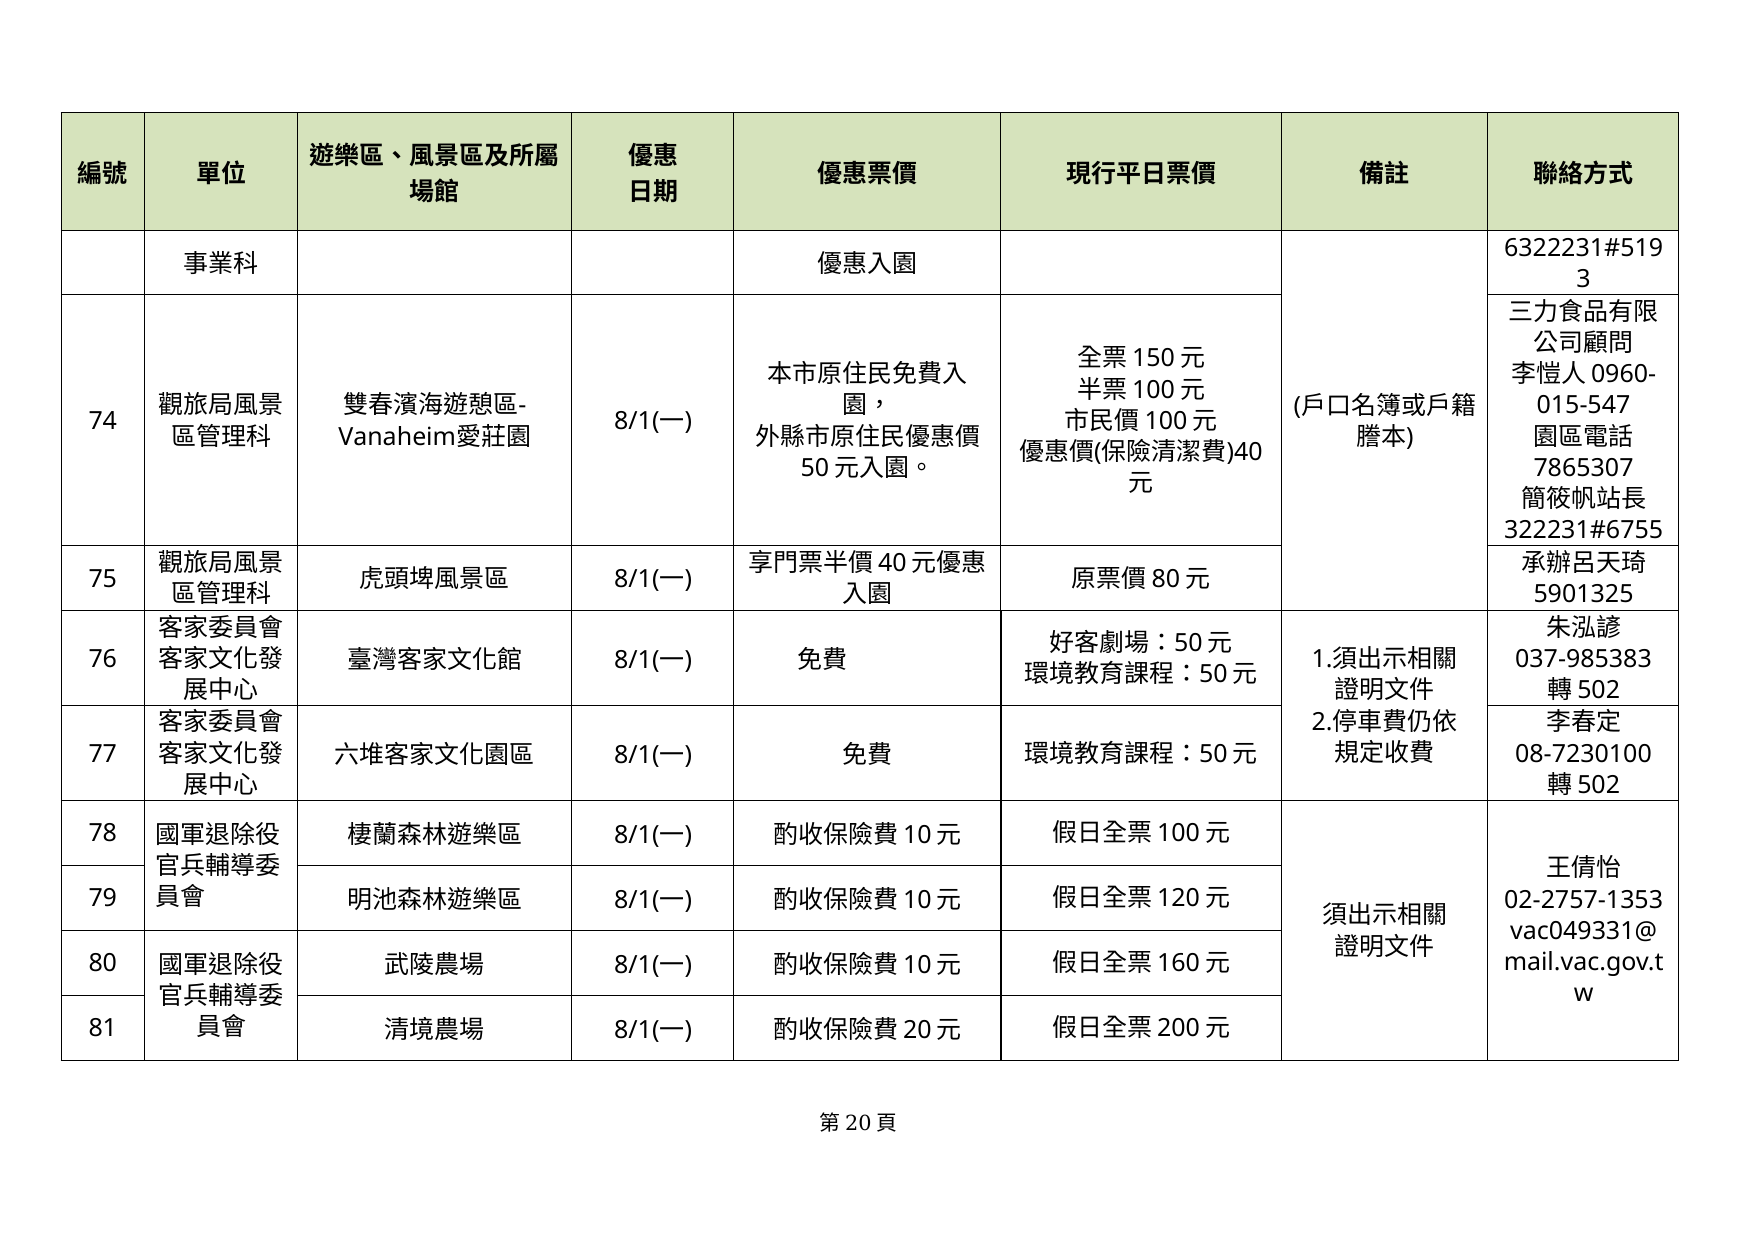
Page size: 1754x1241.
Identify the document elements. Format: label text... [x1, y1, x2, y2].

table_cell 全票150元 半票100元 市民價100元 優惠價(保險清潔費)40元 [1001, 295, 1281, 545]
table_cell 優惠入園 [734, 231, 1000, 294]
table_cell 好客劇場：50元 環境教育課程：50元 [1002, 611, 1281, 705]
table_header 編號 [62, 113, 144, 230]
table_cell 假日全票160元 [1002, 931, 1281, 994]
table_cell 78 [62, 801, 144, 864]
table_cell 酌收保險費20元 [734, 996, 1000, 1059]
table_cell 酌收保險費10元 [734, 801, 1000, 864]
table_cell 假日全票120元 [1002, 866, 1281, 929]
table_cell 朱泓諺 037-985383 轉502 [1488, 611, 1678, 705]
table_cell 清境農場 [298, 996, 571, 1059]
table_cell 明池森林遊樂區 [298, 866, 571, 929]
table_cell 免費 [734, 611, 1000, 705]
table_header 優惠 日期 [572, 113, 733, 230]
table_cell 六堆客家文化園區 [298, 706, 571, 799]
table_header 備註 [1282, 113, 1487, 230]
table_cell 76 [62, 611, 144, 705]
table_cell 國軍退除役官兵輔導委員會 [145, 931, 297, 1059]
table_header 聯絡方式 [1488, 113, 1678, 230]
table_cell 臺灣客家文化館 [298, 611, 571, 705]
table_cell 77 [62, 706, 144, 799]
table_cell 81 [62, 996, 144, 1059]
table_cell 8/1(一) [572, 996, 733, 1059]
table_cell 觀旅局風景區管理科 [145, 295, 297, 545]
table_cell 事業科 [145, 231, 297, 294]
table_cell 棲蘭森林遊樂區 [298, 801, 571, 864]
table_cell 客家委員會 客家文化發展中心 [145, 611, 297, 705]
table_cell 8/1(一) [572, 706, 733, 799]
table_cell 80 [62, 931, 144, 994]
table_cell 武陵農場 [298, 931, 571, 994]
table_header 優惠票價 [734, 113, 1000, 230]
table_cell 三力食品有限公司顧問 李愷人0960-015-547 園區電話7865307 簡筱帆站長322231#6755 [1488, 295, 1678, 545]
table_header 單位 [145, 113, 297, 230]
table_cell 原票價80元 [1001, 546, 1281, 610]
table_cell [1001, 231, 1281, 294]
table_cell 8/1(一) [572, 295, 733, 545]
table_cell 承辦呂天琦 5901325 [1488, 546, 1678, 610]
table_header 遊樂區、風景區及所屬場館 [298, 113, 571, 230]
table_cell 客家委員會 客家文化發展中心 [145, 706, 297, 799]
table_cell 李春定 08-7230100 轉502 [1488, 706, 1678, 799]
table_cell 國軍退除役官兵輔導委員會 [145, 801, 297, 929]
table_cell 酌收保險費10元 [734, 866, 1000, 929]
table_cell 王倩怡 02-2757-1353 vac049331@mail.vac.gov.tw [1488, 801, 1678, 1059]
table_cell 免費 [734, 706, 1000, 799]
table_cell 假日全票200元 [1002, 996, 1281, 1059]
table_cell 8/1(一) [572, 546, 733, 610]
table_cell [298, 231, 571, 294]
table_cell 享門票半價40元優惠入園 [734, 546, 1000, 610]
table_cell 須出示相關 證明文件 [1282, 801, 1487, 1059]
table_cell (戶口名簿或戶籍謄本) [1282, 231, 1487, 610]
table_cell 74 [62, 295, 144, 545]
table_cell 8/1(一) [572, 866, 733, 929]
table_cell 雙春濱海遊憩區-Vanaheim愛莊園 [298, 295, 571, 545]
table_cell 酌收保險費10元 [734, 931, 1000, 994]
table_cell 79 [62, 866, 144, 929]
table_cell 觀旅局風景區管理科 [145, 546, 297, 610]
table_cell [572, 231, 733, 294]
table_cell 8/1(一) [572, 801, 733, 864]
table_cell 本市原住民免費入園， 外縣市原住民優惠價50元入園。 [734, 295, 1000, 545]
table_cell 環境教育課程：50元 [1002, 706, 1281, 799]
table_header 現行平日票價 [1001, 113, 1281, 230]
table_cell [62, 231, 144, 294]
table_cell 6322231#5193 [1488, 231, 1678, 294]
table_cell 75 [62, 546, 144, 610]
table_cell 1.須出示相關 證明文件 2.停車費仍依 規定收費 [1282, 611, 1487, 799]
table_cell 8/1(一) [572, 931, 733, 994]
table_cell 8/1(一) [572, 611, 733, 705]
table_cell 虎頭埤風景區 [298, 546, 571, 610]
table_cell 假日全票100元 [1002, 801, 1281, 864]
